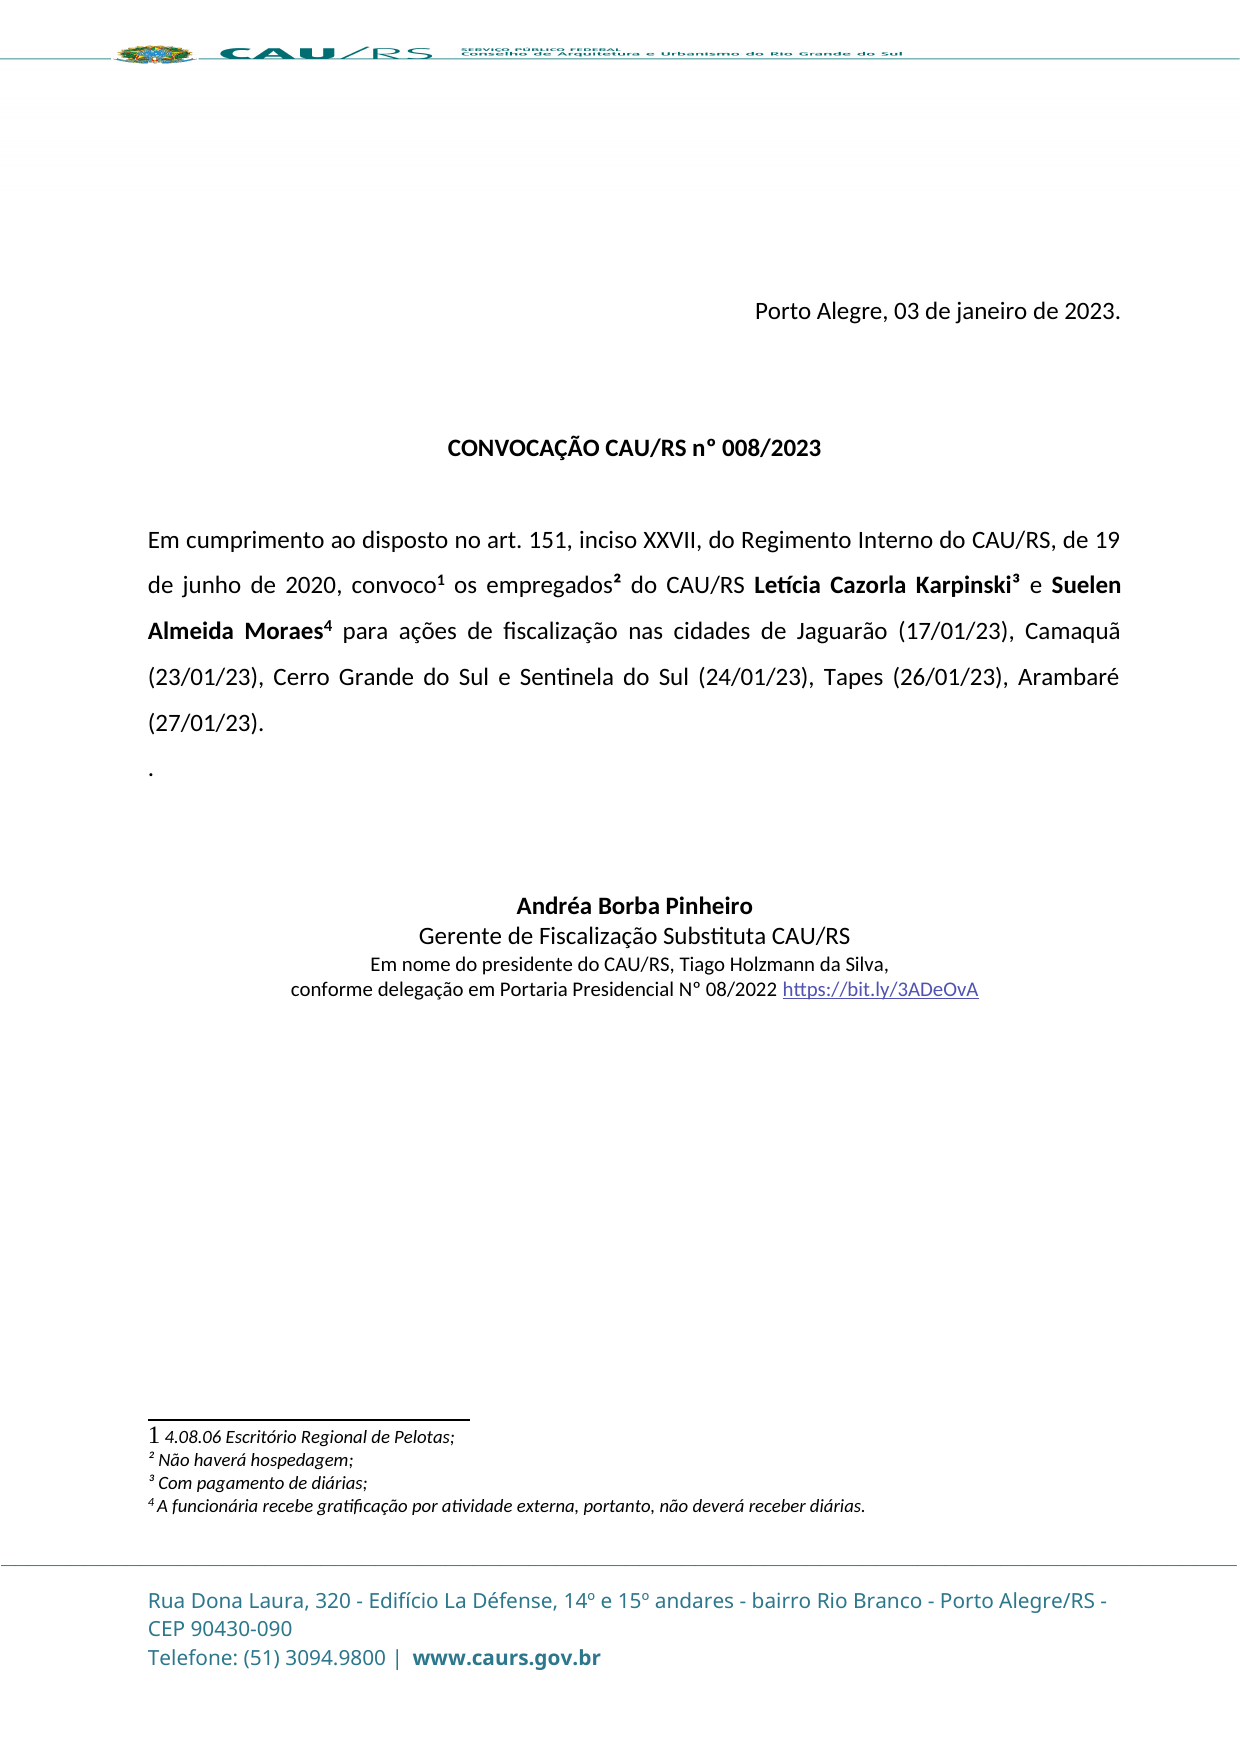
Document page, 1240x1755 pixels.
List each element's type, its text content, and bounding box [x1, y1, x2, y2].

text ² Não haverá hospedagem; [148, 1449, 1121, 1472]
text Em cumprimento ao disposto no art. 151, inciso XXVII, do Regimento Interno do CAU/RS, de 19 de junho de 2020, convoco os empregados² do CAU/RS Letícia Cazorla Karpinski³ e Suelen Almeida Moraes4 para ações de fiscalização nas cidades de Jaguarão (17/01/23), Camaquã (23/01/23), Cerro Grande do Sul e Sentinela do Sul (24/01/23), Tapes (26/01/23), Arambaré (27/01/23). [148, 524, 1121, 737]
text . [148, 753, 1121, 783]
text Andréa Borba Pinheiro [148, 890, 1121, 920]
text Porto Alegre, 03 de janeiro de 2023. [148, 295, 1121, 326]
text 4.08.06 Escritório Regional de Pelotas; [148, 1420, 1121, 1449]
text conforme delegação em Portaria Presidencial Nº 08/2022 https://bit.ly/3ADeOvA [148, 976, 1121, 1002]
text 4 A funcionária recebe gratificação por atividade externa, portanto, não deverá receber diárias. [148, 1494, 1121, 1517]
text CONVOCAÇÃO CAU/RS nº 008/2023 [148, 432, 1121, 463]
text Gerente de Fiscalização Substituta CAU/RS [148, 920, 1121, 951]
text ³ Com pagamento de diárias; [148, 1472, 1121, 1494]
text Em nome do presidente do CAU/RS, Tiago Holzmann da Silva, [148, 951, 1121, 976]
